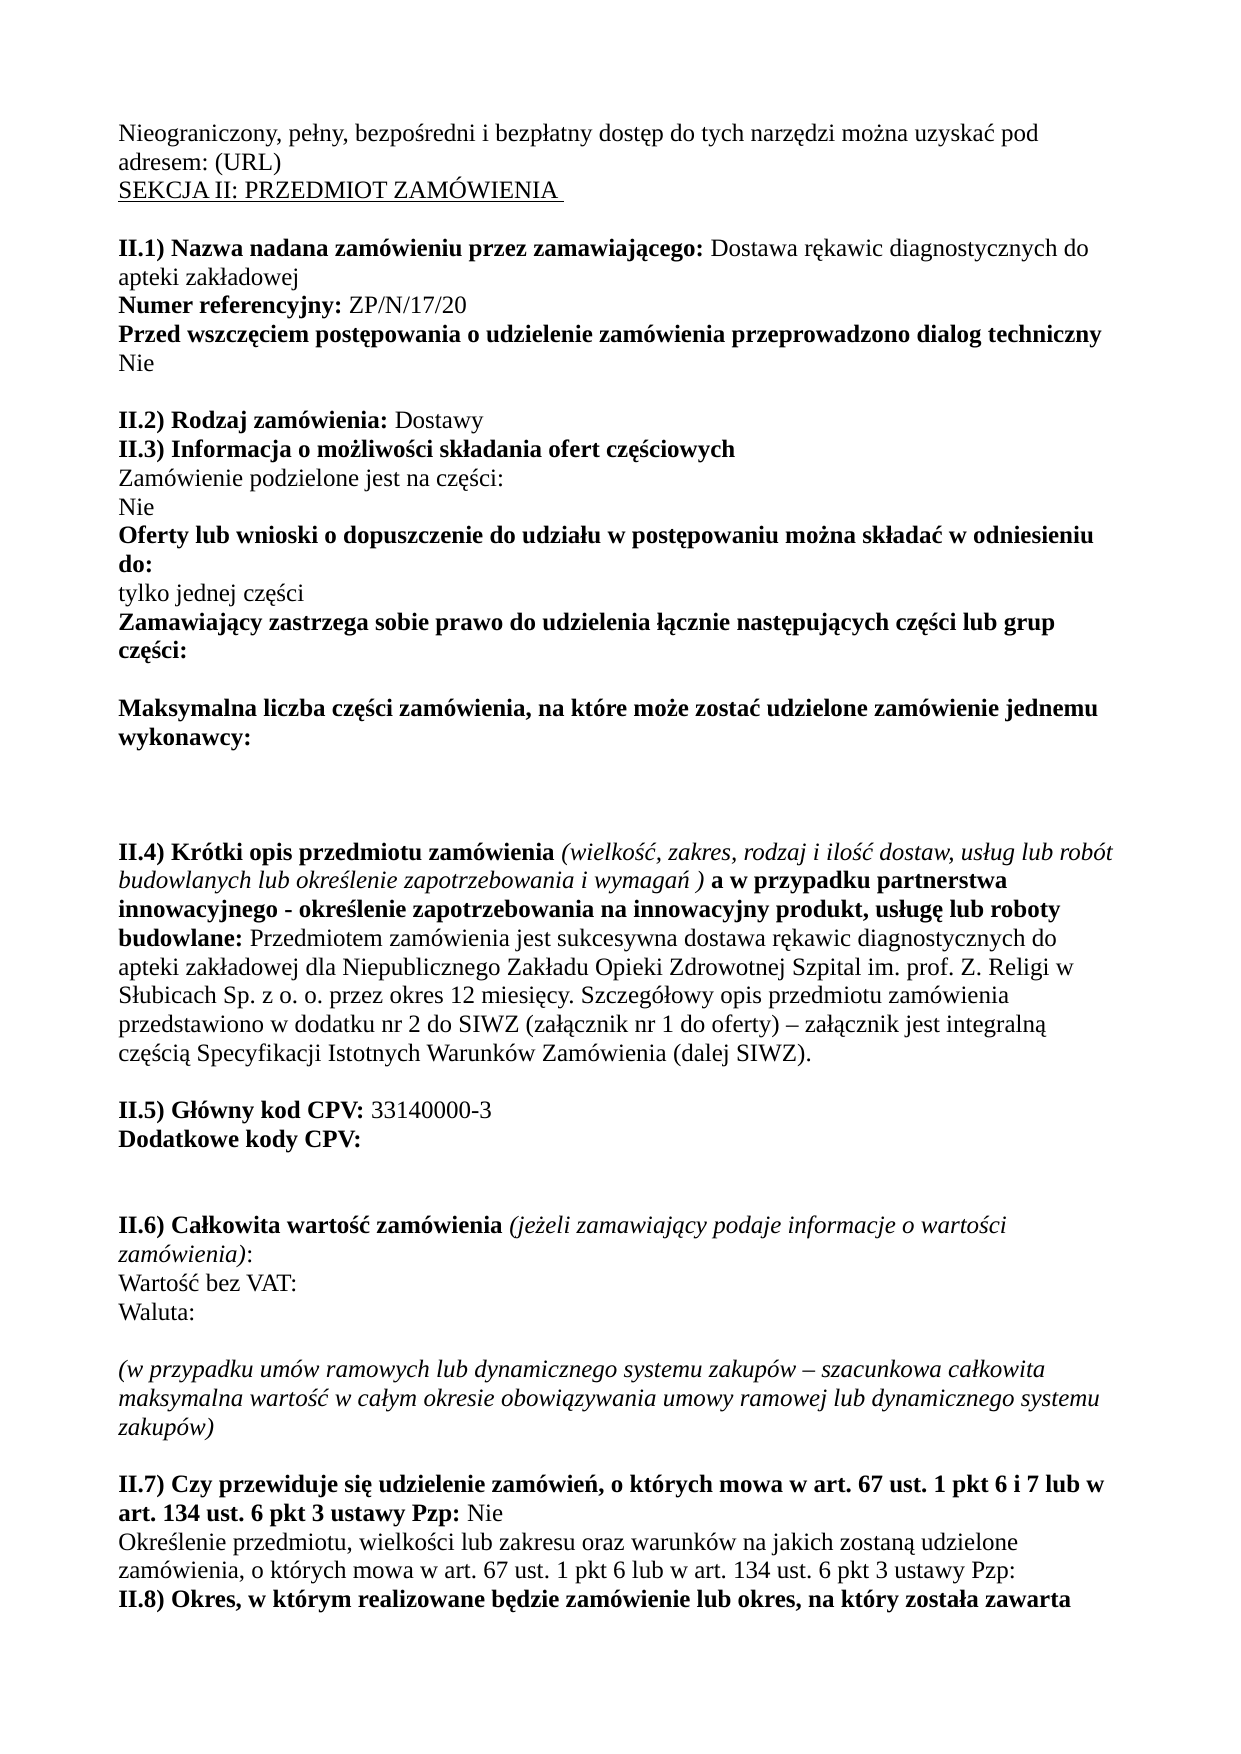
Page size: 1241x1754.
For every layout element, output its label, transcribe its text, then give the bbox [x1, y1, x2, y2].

text Nie [118, 348, 1122, 377]
text Nieograniczony, pełny, bezpośredni i bezpłatny dostęp do tych narzędzi można uzyskać pod adresem: (URL) [118, 118, 1122, 176]
text II.2) Rodzaj zamówienia: Dostawy II.3) Informacja o możliwości składania ofert częściowych Zamówienie podzielone jest na części: [118, 377, 1122, 492]
text (w przypadku umów ramowych lub dynamicznego systemu zakupów – szacunkowa całkowita maksymalna wartość w całym okresie obowiązywania umowy ramowej lub dynamicznego systemu zakupów) [118, 1326, 1122, 1441]
text Zamawiający zastrzega sobie prawo do udzielenia łącznie następujących części lub grup części: Maksymalna liczba części zamówienia, na które może zostać udzielone zamówienie jednemu wykonawcy: II.4) Krótki opis przedmiotu zamówienia (wielkość, zakres, rodzaj i ilość dostaw, usług lub robót budowlanych lub określenie zapotrzebowania i wymagań ) a w przypadku partnerstwa innowacyjnego - określenie zapotrzebowania na innowacyjny produkt, usługę lub roboty budowlane: Przedmiotem zamówienia jest sukcesywna dostawa rękawic diagnostycznych do apteki zakładowej dla Niepublicznego Zakładu Opieki Zdrowotnej Szpital im. prof. Z. Religi w Słubicach Sp. z o. o. przez okres 12 miesięcy. Szczegółowy opis przedmiotu zamówienia przedstawiono w dodatku nr 2 do SIWZ (załącznik nr 1 do oferty) – załącznik jest integralną częścią Specyfikacji Istotnych Warunków Zamówienia (dalej SIWZ). II.5) Główny kod CPV: 33140000-3 Dodatkowe kody CPV: II.6) Całkowita wartość zamówienia (jeżeli zamawiający podaje informacje o wartości zamówienia): Wartość bez VAT: Waluta: [118, 607, 1122, 1326]
text II.1) Nazwa nadana zamówieniu przez zamawiającego: Dostawa rękawic diagnostycznych do apteki zakładowej Numer referencyjny: ZP/N/17/20 Przed wszczęciem postępowania o udzielenie zamówienia przeprowadzono dialog techniczny [118, 204, 1122, 348]
text Nie Oferty lub wnioski o dopuszczenie do udziału w postępowaniu można składać w odniesieniu do: tylko jednej części [118, 492, 1122, 607]
text II.7) Czy przewiduje się udzielenie zamówień, o których mowa w art. 67 ust. 1 pkt 6 i 7 lub w art. 134 ust. 6 pkt 3 ustawy Pzp: Nie Określenie przedmiotu, wielkości lub zakresu oraz warunków na jakich zostaną udzielone zamówienia, o których mowa w art. 67 ust. 1 pkt 6 lub w art. 134 ust. 6 pkt 3 ustawy Pzp: II.8) Okres, w którym realizowane będzie zamówienie lub okres, na który została zawarta [118, 1441, 1122, 1613]
text SEKCJA II: PRZEDMIOT ZAMÓWIENIA [118, 176, 1122, 204]
